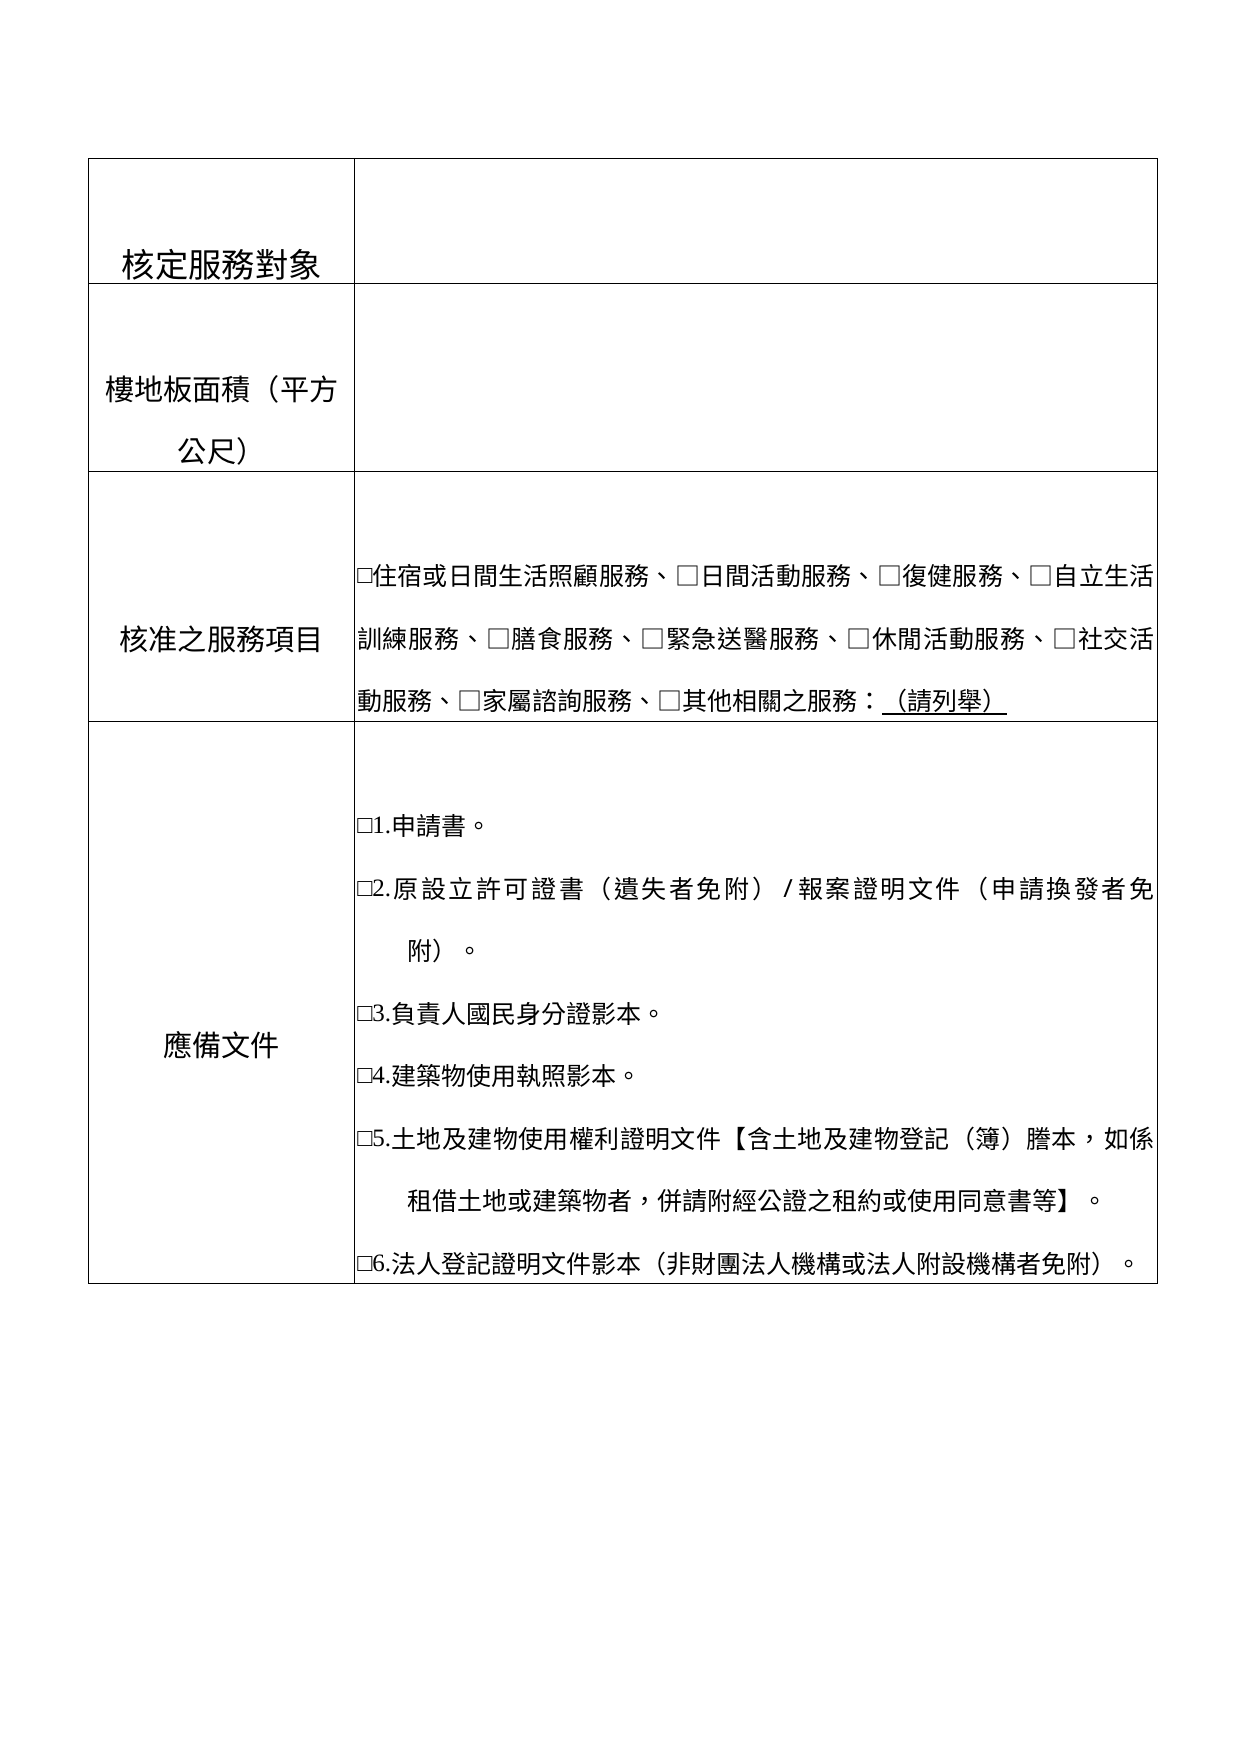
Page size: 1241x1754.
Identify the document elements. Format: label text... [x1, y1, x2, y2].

table_cell 應備文件 [89, 722, 354, 1283]
table_cell 核定服務對象 [89, 159, 354, 283]
table_cell □住宿或日間生活照顧服務、□日間活動服務、□復健服務、□自立生活訓練服務、□膳食服務、□緊急送醫服務、□休閒活動服務、□社交活動服務、□家屬諮詢服務、□其他相關之服務：（請列舉） [355, 472, 1157, 721]
table_cell 核准之服務項目 [89, 472, 354, 721]
table_cell [355, 284, 1157, 471]
table_cell □1.申請書。 □2.原設立許可證書（遺失者免附）/報案證明文件（申請換發者免附）。 □3.負責人國民身分證影本。 □4.建築物使用執照影本。 □5.土地及建物使用權利證明文件【含土地及建物登記（簿）謄本，如係租借土地或建築物者，併請附經公證之租約或使用同意書等】。 □6.法人登記證明文件影本（非財團法人機構或法人附設機構者免附）。 [355, 722, 1157, 1283]
table_cell 樓地板面積（平方公尺） [89, 284, 354, 471]
table_cell [355, 159, 1157, 283]
